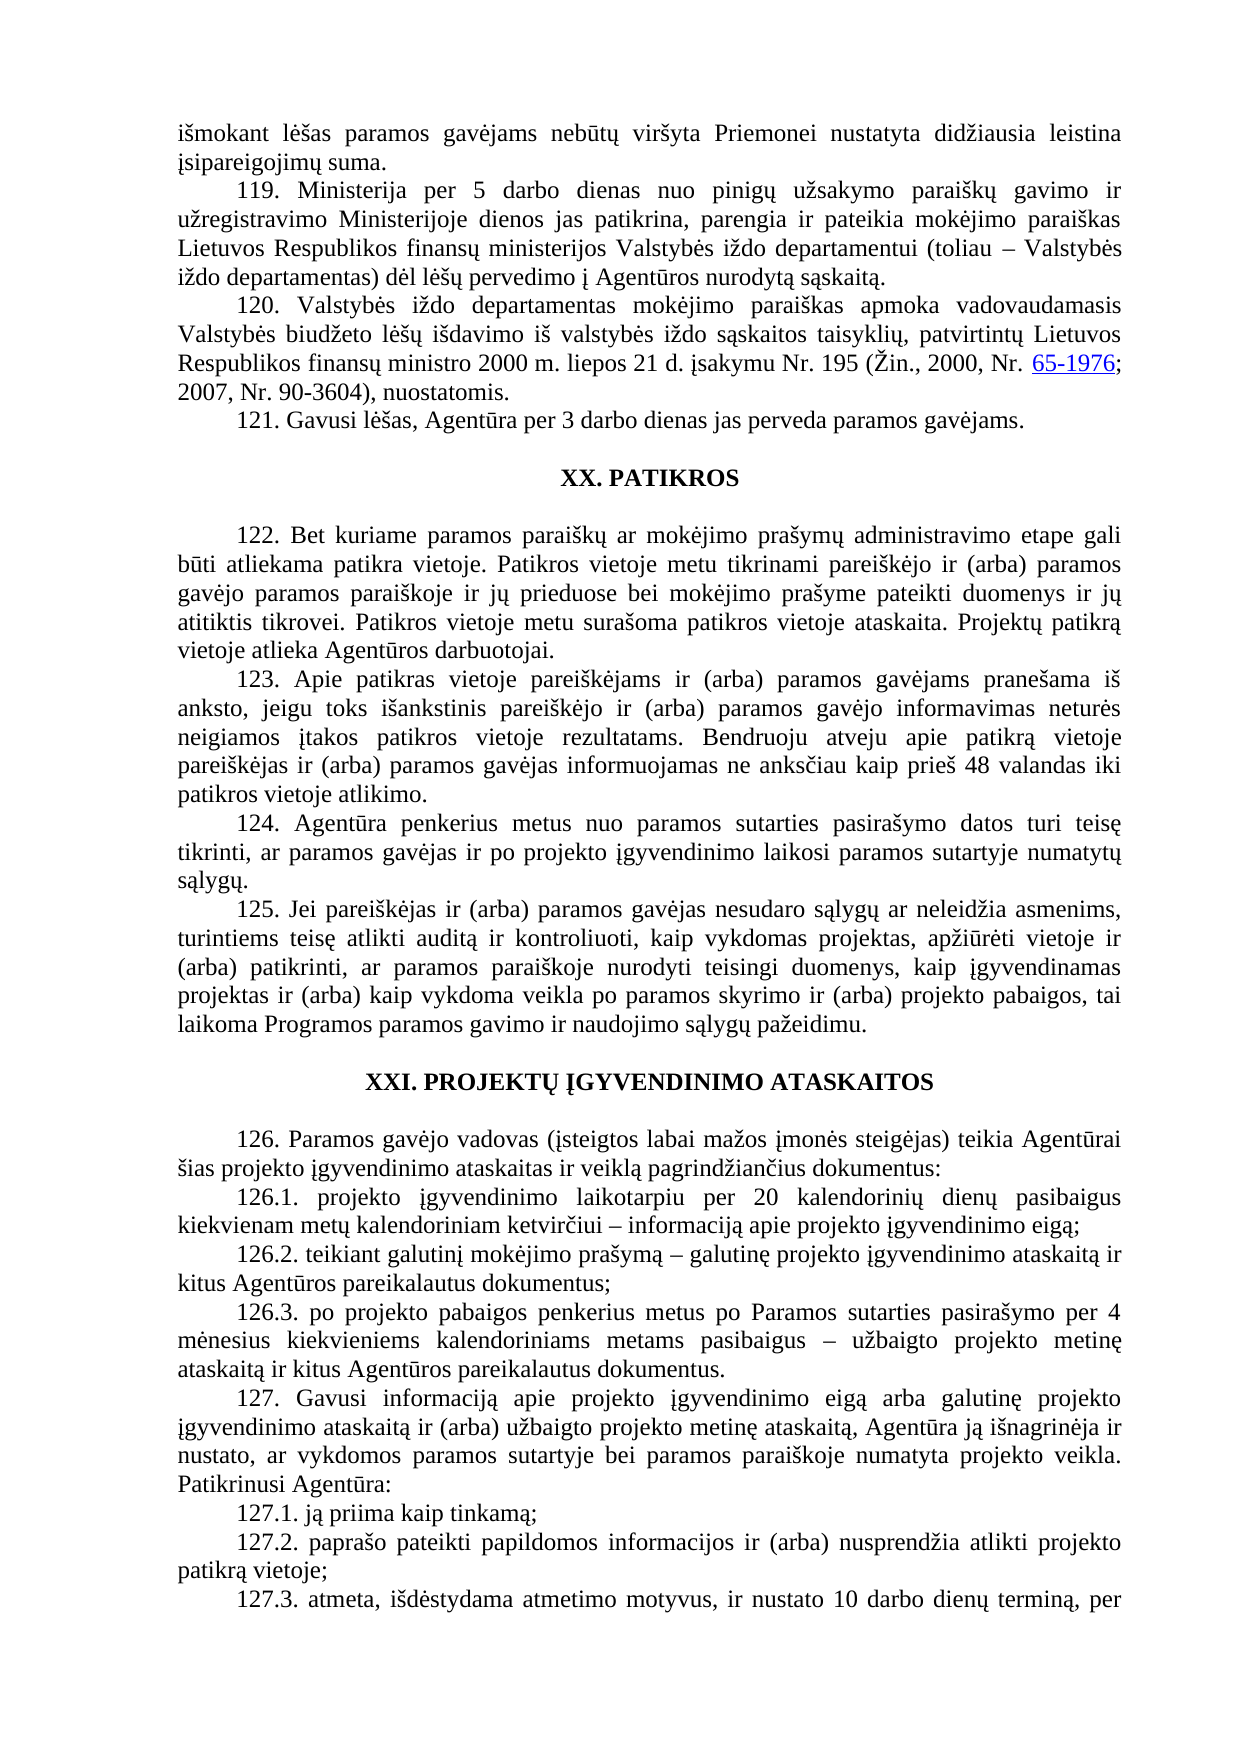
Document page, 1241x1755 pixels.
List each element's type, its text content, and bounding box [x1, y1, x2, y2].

text 126.1. projekto įgyvendinimo laikotarpiu per 20 kalendorinių dienų pasibaigus kiekvienam metų kalendoriniam ketvirčiui – informaciją apie projekto įgyvendinimo eigą; [177, 1182, 1122, 1239]
text XX. PATIKROS [177, 463, 1122, 492]
text XXI. PROJEKTŲ ĮGYVENDINIMO ATASKAITOS [177, 1067, 1122, 1096]
text 124. Agentūra penkerius metus nuo paramos sutarties pasirašymo datos turi teisę tikrinti, ar paramos gavėjas ir po projekto įgyvendinimo laikosi paramos sutartyje numatytų sąlygų. [177, 808, 1122, 894]
text 126.3. po projekto pabaigos penkerius metus po Paramos sutarties pasirašymo per 4 mėnesius kiekvieniems kalendoriniams metams pasibaigus – užbaigto projekto metinę ataskaitą ir kitus Agentūros pareikalautus dokumentus. [177, 1297, 1122, 1383]
text 122. Bet kuriame paramos paraiškų ar mokėjimo prašymų administravimo etape gali būti atliekama patikra vietoje. Patikros vietoje metu tikrinami pareiškėjo ir (arba) paramos gavėjo paramos paraiškoje ir jų prieduose bei mokėjimo prašyme pateikti duomenys ir jų atitiktis tikrovei. Patikros vietoje metu surašoma patikros vietoje ataskaita. Projektų patikrą vietoje atlieka Agentūros darbuotojai. [177, 521, 1122, 664]
text 125. Jei pareiškėjas ir (arba) paramos gavėjas nesudaro sąlygų ar neleidžia asmenims, turintiems teisę atlikti auditą ir kontroliuoti, kaip vykdomas projektas, apžiūrėti vietoje ir (arba) patikrinti, ar paramos paraiškoje nurodyti teisingi duomenys, kaip įgyvendinamas projektas ir (arba) kaip vykdoma veikla po paramos skyrimo ir (arba) projekto pabaigos, tai laikoma Programos paramos gavimo ir naudojimo sąlygų pažeidimu. [177, 894, 1122, 1038]
text išmokant lėšas paramos gavėjams nebūtų viršyta Priemonei nustatyta didžiausia leistina įsipareigojimų suma. [177, 118, 1122, 176]
text 127.3. atmeta, išdėstydama atmetimo motyvus, ir nustato 10 darbo dienų terminą, per [177, 1584, 1122, 1613]
text 121. Gavusi lėšas, Agentūra per 3 darbo dienas jas perveda paramos gavėjams. [177, 406, 1122, 434]
text 127.2. paprašo pateikti papildomos informacijos ir (arba) nusprendžia atlikti projekto patikrą vietoje; [177, 1527, 1122, 1584]
text 126. Paramos gavėjo vadovas (įsteigtos labai mažos įmonės steigėjas) teikia Agentūrai šias projekto įgyvendinimo ataskaitas ir veiklą pagrindžiančius dokumentus: [177, 1124, 1122, 1182]
text 120. Valstybės iždo departamentas mokėjimo paraiškas apmoka vadovaudamasis Valstybės biudžeto lėšų išdavimo iš valstybės iždo sąskaitos taisyklių, patvirtintų Lietuvos Respublikos finansų ministro 2000 m. liepos 21 d. įsakymu Nr. 195 (Žin., 2000, Nr. 65-1976; 2007, Nr. 90-3604), nuostatomis. [177, 291, 1122, 406]
text 127. Gavusi informaciją apie projekto įgyvendinimo eigą arba galutinę projekto įgyvendinimo ataskaitą ir (arba) užbaigto projekto metinę ataskaitą, Agentūra ją išnagrinėja ir nustato, ar vykdomos paramos sutartyje bei paramos paraiškoje numatyta projekto veikla. Patikrinusi Agentūra: [177, 1383, 1122, 1498]
text 127.1. ją priima kaip tinkamą; [177, 1498, 1122, 1527]
text 126.2. teikiant galutinį mokėjimo prašymą – galutinę projekto įgyvendinimo ataskaitą ir kitus Agentūros pareikalautus dokumentus; [177, 1239, 1122, 1297]
text 123. Apie patikras vietoje pareiškėjams ir (arba) paramos gavėjams pranešama iš anksto, jeigu toks išankstinis pareiškėjo ir (arba) paramos gavėjo informavimas neturės neigiamos įtakos patikros vietoje rezultatams. Bendruoju atveju apie patikrą vietoje pareiškėjas ir (arba) paramos gavėjas informuojamas ne anksčiau kaip prieš 48 valandas iki patikros vietoje atlikimo. [177, 664, 1122, 808]
text 119. Ministerija per 5 darbo dienas nuo pinigų užsakymo paraiškų gavimo ir užregistravimo Ministerijoje dienos jas patikrina, parengia ir pateikia mokėjimo paraiškas Lietuvos Respublikos finansų ministerijos Valstybės iždo departamentui (toliau – Valstybės iždo departamentas) dėl lėšų pervedimo į Agentūros nurodytą sąskaitą. [177, 176, 1122, 291]
